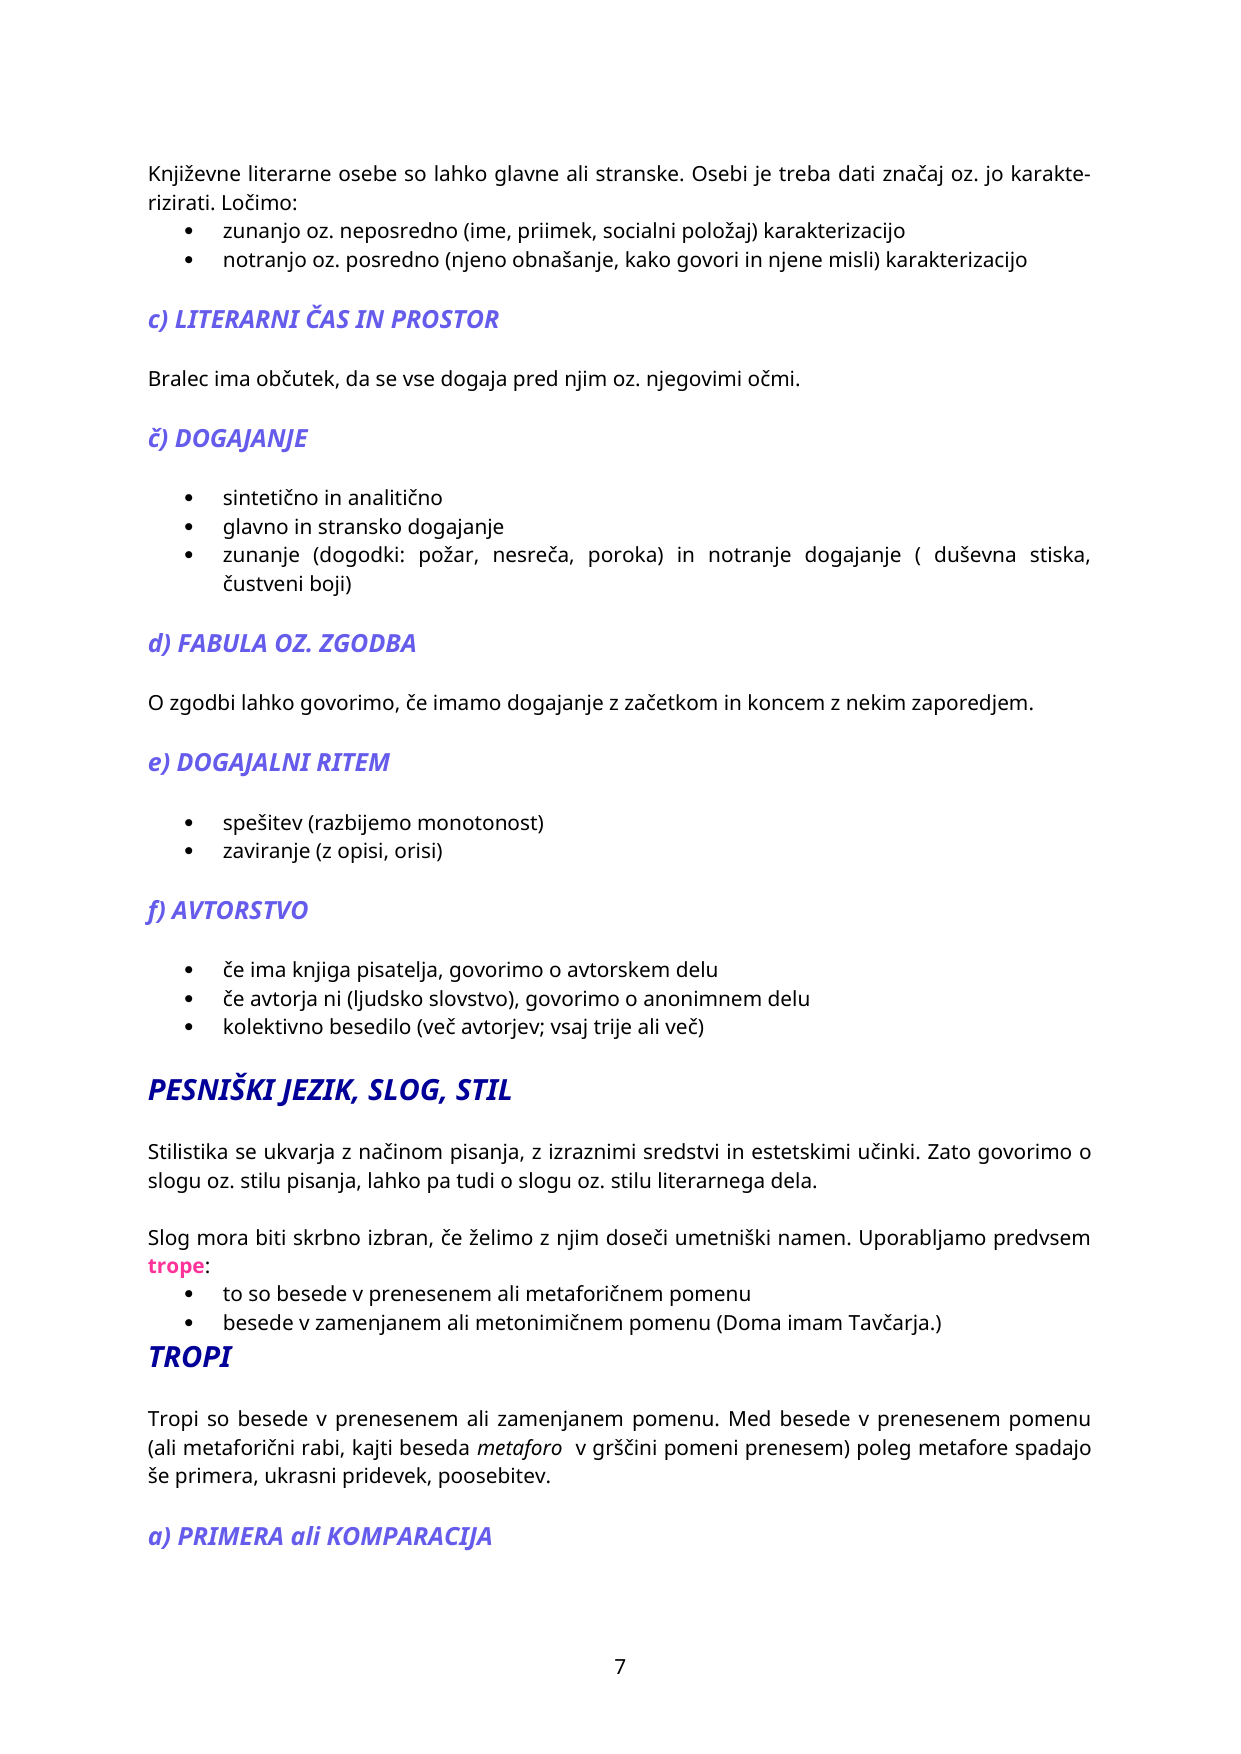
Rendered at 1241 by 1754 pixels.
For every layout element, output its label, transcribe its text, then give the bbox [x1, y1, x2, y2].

text a) PRIMERA ali KOMPARACIJA [148, 1518, 1093, 1552]
list glavno in stransko dogajanje [185, 512, 1093, 540]
text PESNIŠKI JEZIK, SLOG, STIL [148, 1069, 1093, 1109]
list zunanjo oz. neposredno (ime, priimek, socialni položaj) karakterizacijo [185, 216, 1093, 245]
list besede v zamenjanem ali metonimičnem pomenu (Doma imam Tavčarja.) [185, 1308, 1093, 1336]
list to so besede v prenesenem ali metaforičnem pomenu [185, 1279, 1093, 1308]
text e) DOGAJALNI RITEM [148, 745, 1093, 779]
list spešitev (razbijemo monotonost) [185, 808, 1093, 836]
list kolektivno besedilo (več avtorjev; vsaj trije ali več) [185, 1012, 1093, 1041]
list sintetično in analitično [185, 483, 1093, 512]
text c) LITERARNI ČAS IN PROSTOR [148, 302, 1093, 336]
list zaviranje (z opisi, orisi) [185, 836, 1093, 864]
text Stilistika se ukvarja z načinom pisanja, z izraznimi sredstvi in estetskimi učinki. Zato govorimo o slogu oz. stilu pisanja, lahko pa tudi o slogu oz. stilu literarnega dela. [148, 1137, 1093, 1194]
list notranjo oz. posredno (njeno obnašanje, kako govori in njene misli) karakterizacijo [185, 245, 1093, 273]
text O zgodbi lahko govorimo, če imamo dogajanje z začetkom in koncem z nekim zaporedjem. [148, 688, 1093, 717]
list zunanje (dogodki: požar, nesreča, poroka) in notranje dogajanje ( duševna stiska, čustveni boji) [185, 540, 1093, 597]
text d) FABULA OZ. ZGODBA [148, 626, 1093, 660]
text Slog mora biti skrbno izbran, če želimo z njim doseči umetniški namen. Uporabljamo predvsem trope: [148, 1223, 1093, 1279]
text TROPI [148, 1336, 1093, 1376]
list če avtorja ni (ljudsko slovstvo), govorimo o anonimnem delu [185, 984, 1093, 1012]
text Tropi so besede v prenesenem ali zamenjanem pomenu. Med besede v prenesenem pomenu (ali metaforični rabi, kajti beseda metaforo v grščini pomeni prenesem) poleg metafore spadajo še primera, ukrasni pridevek, poosebitev. [148, 1404, 1093, 1490]
text Književne literarne osebe so lahko glavne ali stranske. Osebi je treba dati značaj oz. jo karakte-rizirati. Ločimo: [148, 159, 1093, 216]
text Bralec ima občutek, da se vse dogaja pred njim oz. njegovimi očmi. [148, 364, 1093, 393]
text f) AVTORSTVO [148, 893, 1093, 927]
text č) DOGAJANJE [148, 421, 1093, 455]
list če ima knjiga pisatelja, govorimo o avtorskem delu [185, 955, 1093, 984]
